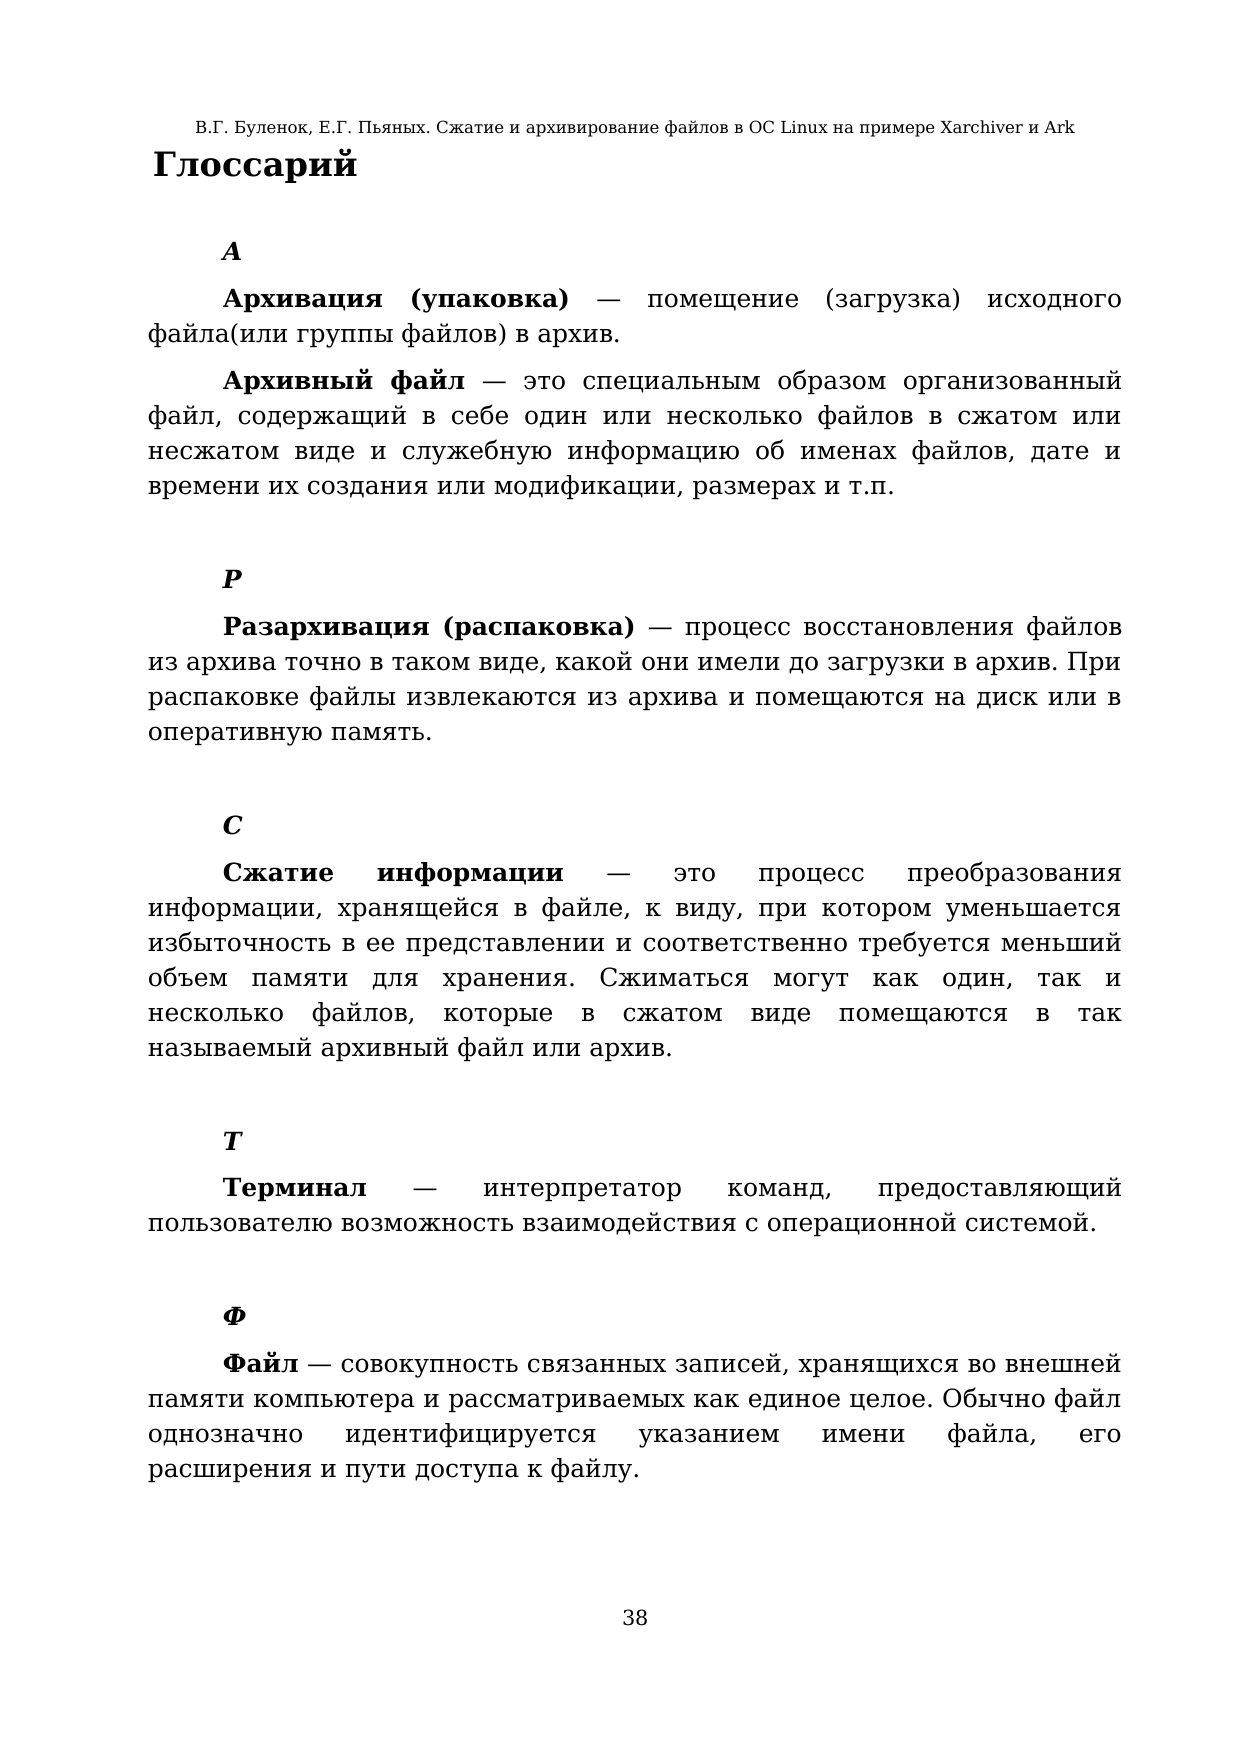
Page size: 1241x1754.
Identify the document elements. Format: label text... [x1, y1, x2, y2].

subtitle Глоссарий [115, 144, 1123, 184]
text Архивация (упаковка) — помещение (загрузка) исходного файла(или группы файлов) в архив. [148, 284, 1123, 349]
text A [148, 237, 1123, 267]
text Архивный файл — это специальным образом организованный файл, содержащий в себе один или несколько файлов в сжатом или несжатом виде и служебную информацию об именах файлов, дате и времени их создания или модификации, размерах и т.п. [148, 366, 1123, 501]
text C [148, 811, 1123, 840]
text Т [148, 1126, 1123, 1156]
text Сжатие информации — это процесс преобразования информации, хранящейся в файле, к виду, при котором уменьшается избыточность в ее представлении и соответственно требуется меньший объем памяти для хранения. Сжиматься могут как один, так и несколько файлов, которые в сжатом виде помещаются в так называемый архивный файл или архив. [148, 858, 1123, 1062]
text Ф [148, 1302, 1123, 1332]
text Разархивация (распаковка) — процесс восстановления файлов из архива точно в таком виде, какой они имели до загрузки в архив. При распаковке файлы извлекаются из архива и помещаются на диск или в оперативную память. [148, 612, 1123, 746]
text Файл — совокупность связанных записей, хранящихся во внешней памяти компьютера и рассматриваемых как единое целое. Обычно файл однозначно идентифицируется указанием имени файла, его расширения и пути доступа к файлу. [148, 1349, 1123, 1483]
text Терминал — интерпретатор команд, предоставляющий пользователю возможность взаимодействия с операционной системой. [148, 1173, 1123, 1238]
text P [148, 565, 1123, 594]
